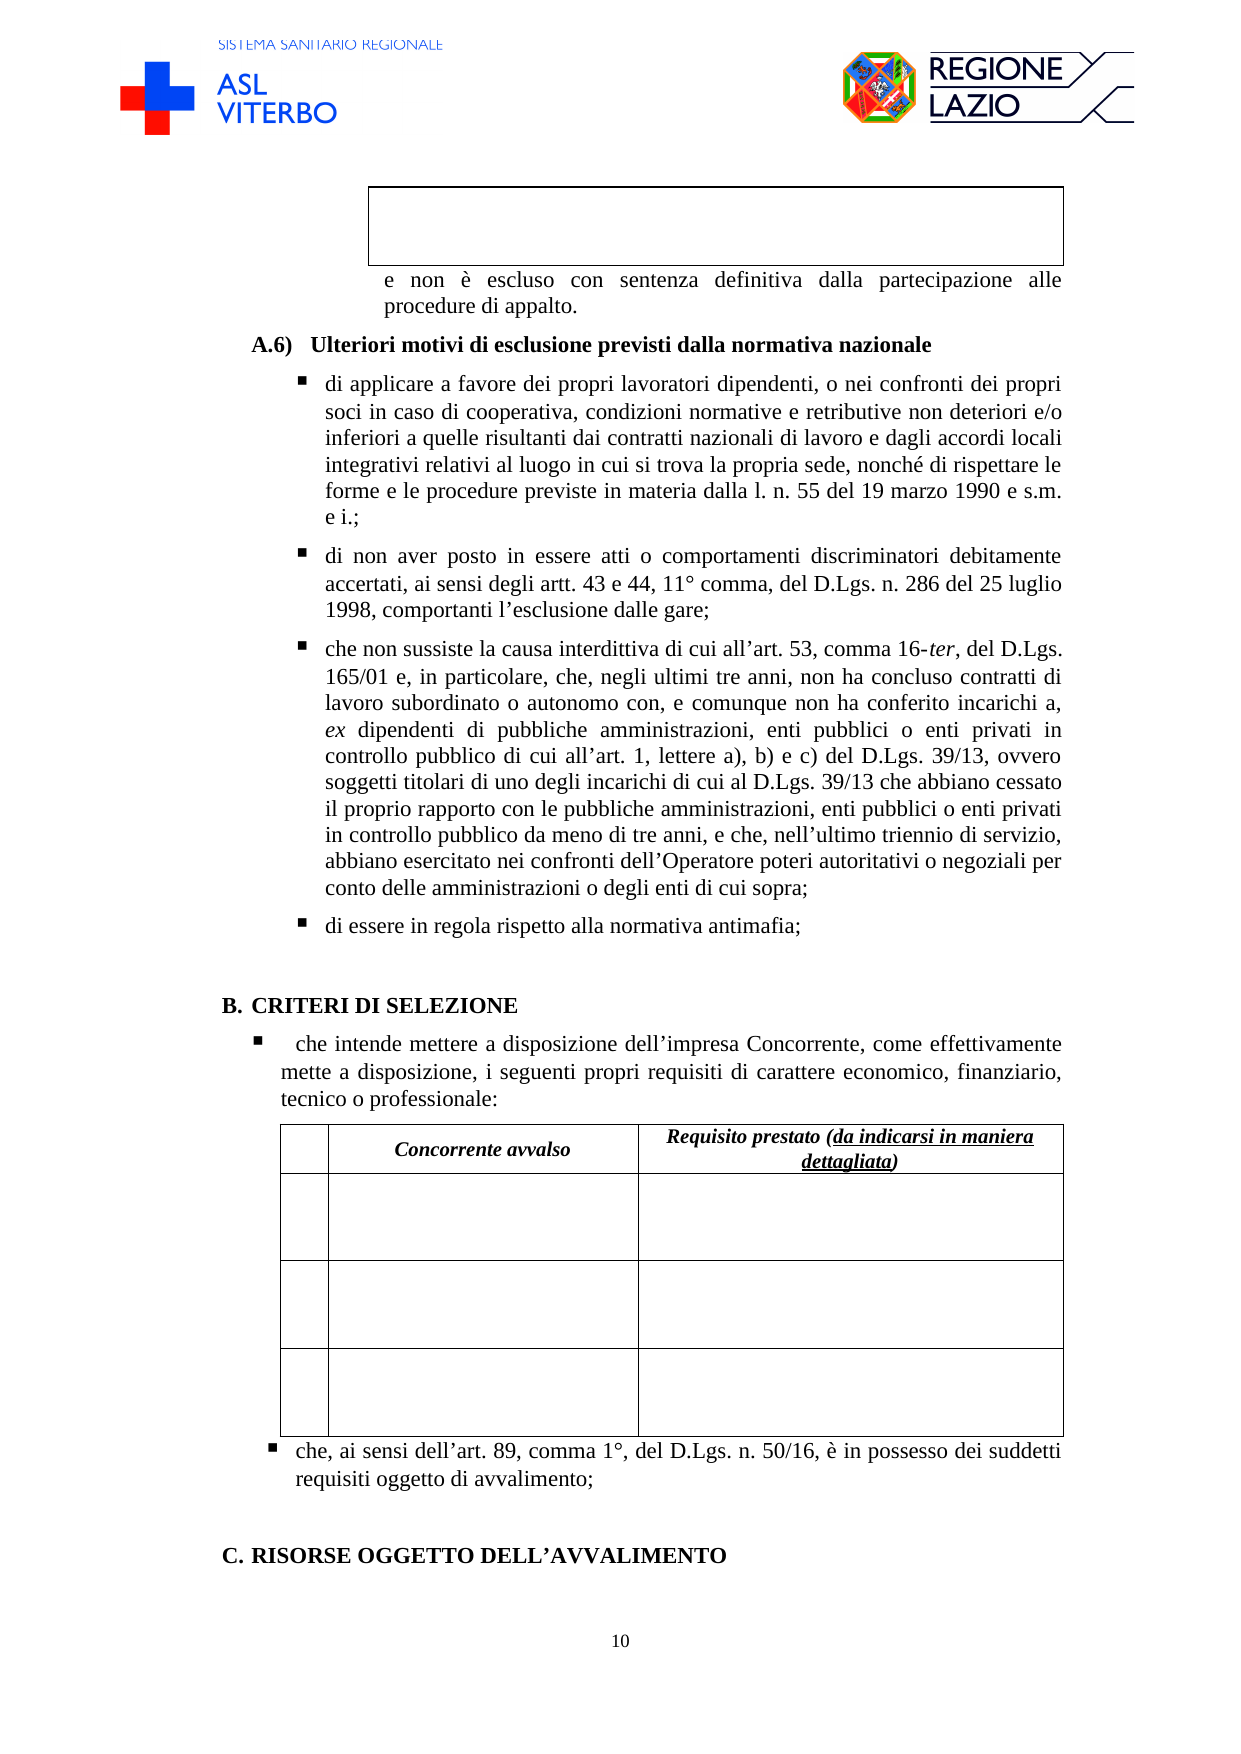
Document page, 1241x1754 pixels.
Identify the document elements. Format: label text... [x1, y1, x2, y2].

table_header [369, 188, 1063, 265]
table_cell [639, 1349, 1063, 1436]
list di non aver posto in essere atti o comportamenti discriminatori debitamente accertati, ai sensi degli artt. 43 e 44, 11° comma, del D.Lgs. n. 286 del 25 luglio 1998, comportanti l’esclusione dalle gare; [295, 542, 1063, 623]
table_cell [329, 1349, 638, 1436]
list di essere in regola rispetto alla normativa antimafia; [295, 913, 1063, 940]
picture [120, 40, 443, 135]
picture [843, 52, 1135, 123]
table_header Concorrente avvalso [329, 1125, 638, 1173]
text e non è escluso con sentenza definitiva dalla partecipazione alle procedure di appalto. [384, 266, 1063, 319]
list che non sussiste la causa interdittiva di cui all’art. 53, comma 16-ter, del D.Lgs. 165/01 e, in particolare, che, negli ultimi tre anni, non ha concluso contratti di lavoro subordinato o autonomo con, e comunque non ha conferito incarichi a, ex dipendenti di pubbliche amministrazioni, enti pubblici o enti privati in controllo pubblico di cui all’art. 1, lettere a), b) e c) del D.Lgs. 39/13, ovvero soggetti titolari di uno degli incarichi di cui al D.Lgs. 39/13 che abbiano cessato il proprio rapporto con le pubbliche amministrazioni, enti pubblici o enti privati in controllo pubblico da meno di tre anni, e che, nell’ultimo triennio di servizio, abbiano esercitato nei confronti dell’Operatore poteri autoritativi o negoziali per conto delle amministrazioni o degli enti di cui sopra; [295, 635, 1063, 900]
table_header Requisito prestato (da indicarsi in maniera dettagliata) [639, 1125, 1063, 1173]
list di applicare a favore dei propri lavoratori dipendenti, o nei confronti dei propri soci in caso di cooperativa, condizioni normative e retributive non deteriori e/o inferiori a quelle risultanti dai contratti nazionali di lavoro e dagli accordi locali integrativi relativi al luogo in cui si trova la propria sede, nonché di rispettare le forme e le procedure previste in materia dalla l. n. 55 del 19 marzo 1990 e s.m. e i.; [295, 370, 1063, 530]
list che, ai sensi dell’art. 89, comma 1°, del D.Lgs. n. 50/16, è in possesso dei suddetti requisiti oggetto di avvalimento; [266, 1437, 1063, 1491]
table_cell [639, 1261, 1063, 1348]
list RISORSE OGGETTO DELL’AVVALIMENTO [222, 1542, 1063, 1569]
table_cell [329, 1261, 638, 1348]
table_header [281, 1125, 328, 1173]
table_cell [329, 1174, 638, 1260]
list che intende mettere a disposizione dell’impresa Concorrente, come effettivamente mette a disposizione, i seguenti propri requisiti di carattere economico, finanziario, tecnico o professionale: [251, 1031, 1063, 1111]
table_cell [281, 1349, 328, 1436]
table_cell [281, 1261, 328, 1348]
table_cell [639, 1174, 1063, 1260]
list Ulteriori motivi di esclusione previsti dalla normativa nazionale [251, 331, 1063, 358]
table_cell [281, 1174, 328, 1260]
list CRITERI DI SELEZIONE [222, 992, 1063, 1018]
